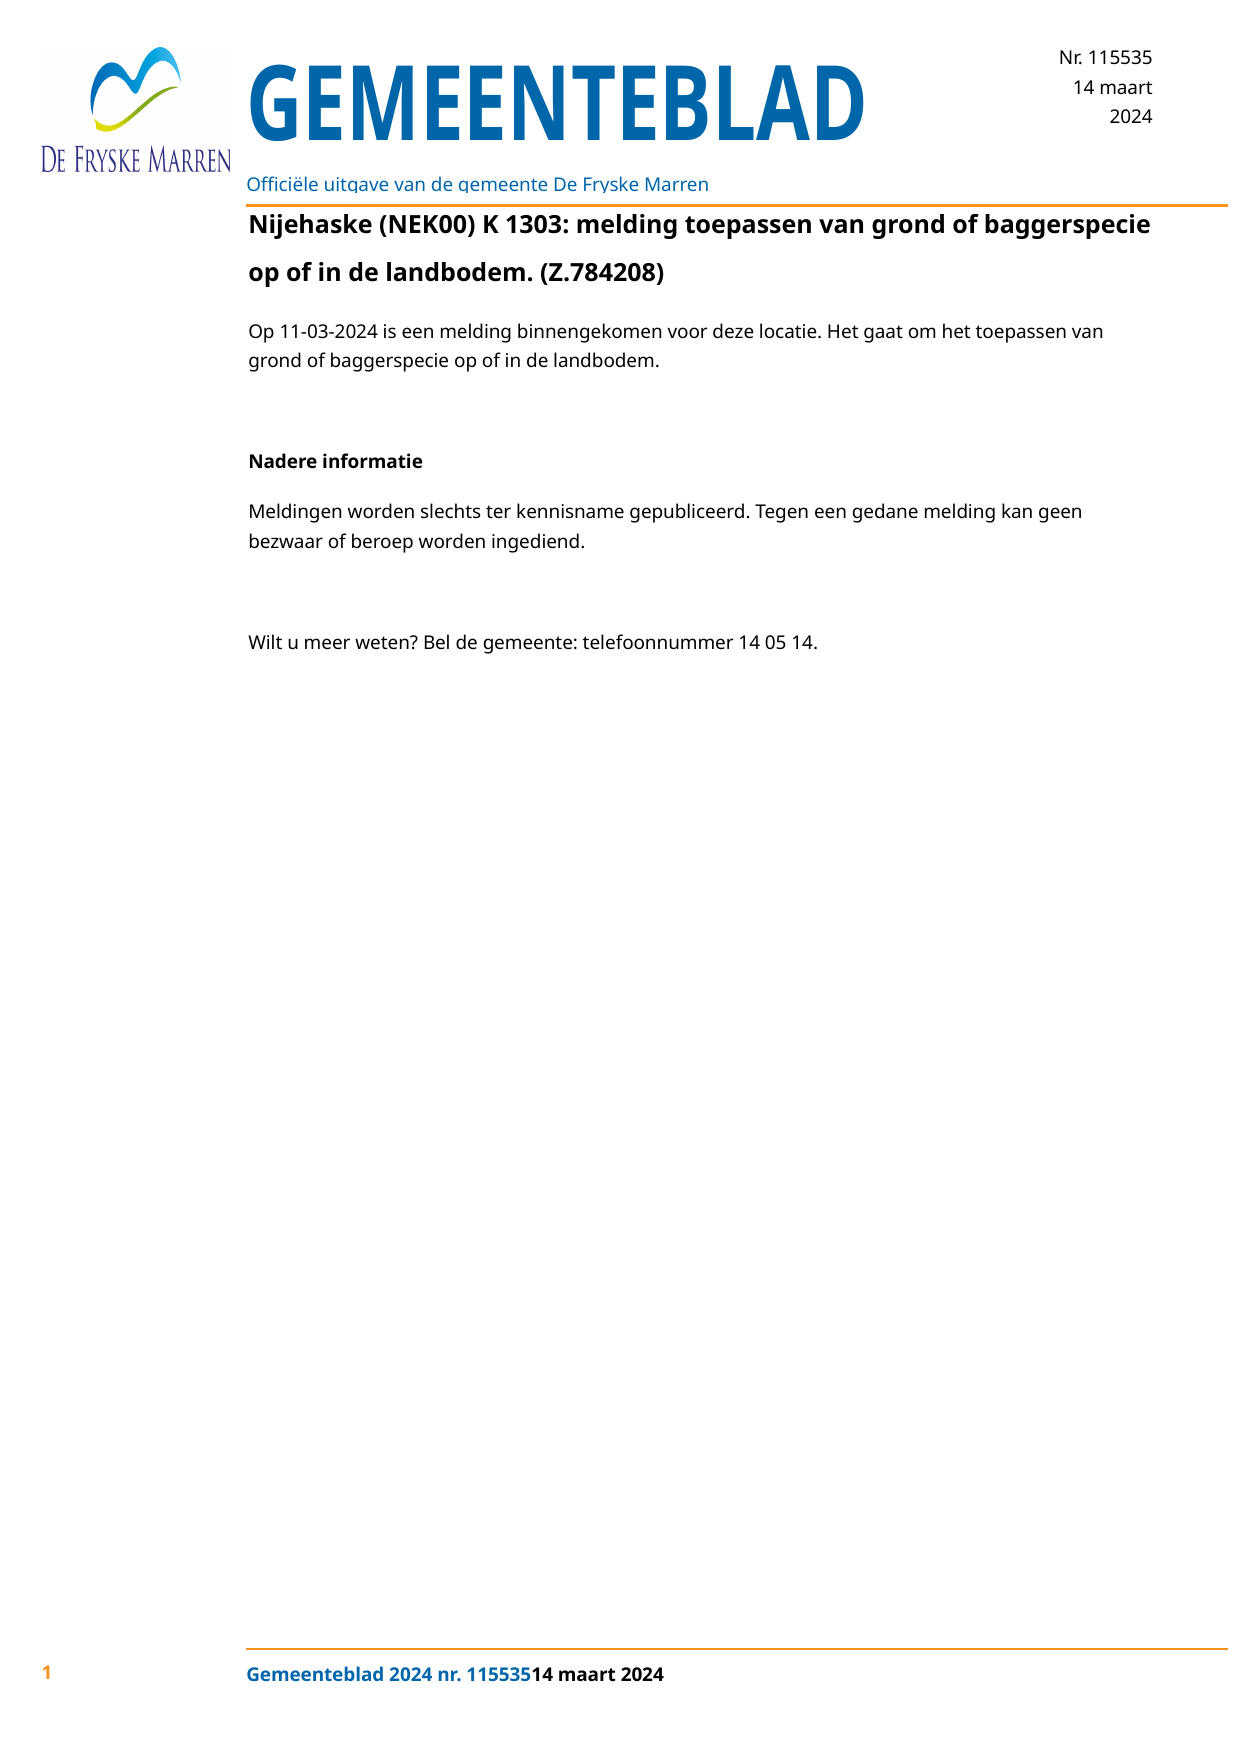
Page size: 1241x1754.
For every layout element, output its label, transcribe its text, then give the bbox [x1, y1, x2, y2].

text Meldingen worden slechts ter kennisname gepubliceerd. Tegen een gedane melding kan geen bezwaar of beroep worden ingediend. [248, 499, 1152, 554]
picture [41, 47, 231, 172]
text Nadere informatie [248, 448, 1152, 474]
text Wilt u meer weten? Bel de gemeente: telefoonnummer 14 05 14. [248, 629, 1152, 655]
text Op 11-03-2024 is een melding binnengekomen voor deze locatie. Het gaat om het toepassen van grond of baggerspecie op of in de landbodem. [248, 318, 1152, 373]
text Nijehaske (NEK00) K 1303: melding toepassen van grond of baggerspecie op of in de landbodem. (Z.784208) [248, 207, 1152, 288]
